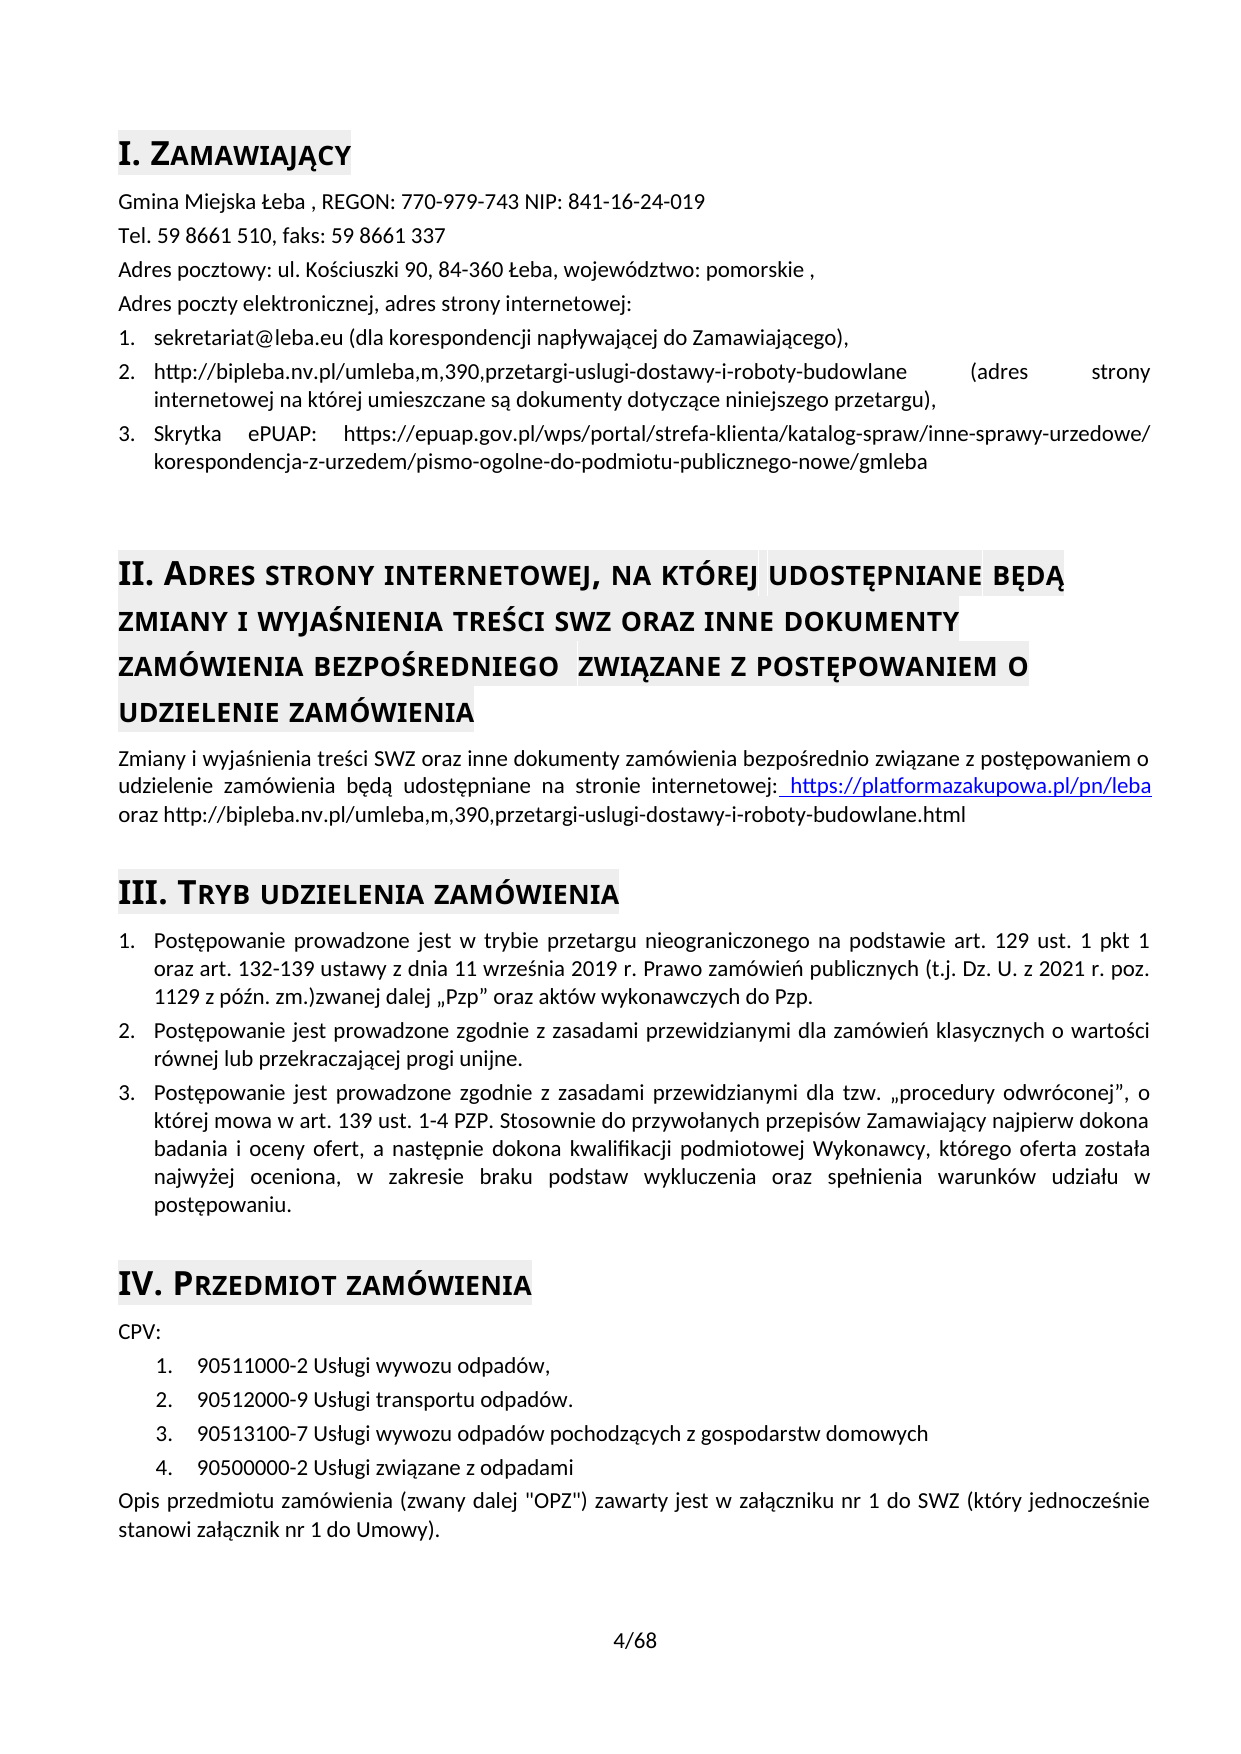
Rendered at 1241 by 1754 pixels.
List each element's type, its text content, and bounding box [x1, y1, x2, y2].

list 90512000-9 Usługi transportu odpadów. [155, 1385, 1152, 1413]
list sekretariat@leba.eu (dla korespondencji napływającej do Zamawiającego), [118, 323, 1152, 351]
subtitle II. Adres strony internetowej, na której udostępniane będą zmiany i wyjaśnienia treści swz oraz inne dokumenty zamówienia bezpośredniego związane z postępowaniem o udzielenie zamówienia [258, 596, 444, 641]
list http://bipleba.nv.pl/umleba,m,390,przetargi-uslugi-dostawy-i-roboty-budowlane (adres strony internetowej na której umieszczane są dokumenty dotyczące niniejszego przetargu), [118, 357, 1152, 413]
text Adres poczty elektronicznej, adres strony internetowej: [118, 289, 1152, 317]
subtitle II. Adres strony internetowej, na której udostępniane będą zmiany i wyjaśnienia treści swz oraz inne dokumenty zamówienia bezpośredniego związane z postępowaniem o udzielenie zamówienia [474, 550, 1152, 732]
subtitle I. Zamawiający [351, 130, 1152, 175]
text Gmina Miejska Łeba , REGON: 770-979-743 NIP: 841-16-24-019 [118, 187, 1152, 215]
text Adres pocztowy: ul. Kościuszki 90, 84-360 Łeba, województwo: pomorskie , [118, 255, 1152, 283]
text Tel. 59 8661 510, faks: 59 8661 337 [118, 221, 1152, 249]
subtitle IV. Przedmiot zamówienia [532, 1260, 1152, 1305]
subtitle II. Adres strony internetowej, na której udostępniane będą zmiany i wyjaśnienia treści swz oraz inne dokumenty zamówienia bezpośredniego związane z postępowaniem o udzielenie zamówienia [611, 550, 759, 596]
text CPV: [118, 1317, 1152, 1345]
list 90500000-2 Usługi związane z odpadami [155, 1453, 1152, 1481]
list Skrytka ePUAP: https://epuap.gov.pl/wps/portal/strefa-klienta/katalog-spraw/inne-sprawy-urzedowe/korespondencja-z-urzedem/pismo-ogolne-do-podmiotu-publicznego-nowe/gmleba [118, 419, 1152, 475]
list Postępowanie jest prowadzone zgodnie z zasadami przewidzianymi dla zamówień klasycznych o wartości równej lub przekraczającej progi unijne. [118, 1016, 1152, 1072]
list 90513100-7 Usługi wywozu odpadów pochodzących z gospodarstw domowych [155, 1419, 1152, 1447]
list Postępowanie jest prowadzone zgodnie z zasadami przewidzianymi dla tzw. „procedury odwróconej”, o której mowa w art. 139 ust. 1-4 PZP. Stosownie do przywołanych przepisów Zamawiający najpierw dokona badania i oceny ofert, a następnie dokona kwalifikacji podmiotowej Wykonawcy, którego oferta została najwyżej oceniona, w zakresie braku podstaw wykluczenia oraz spełnienia warunków udziału w postępowaniu. [118, 1078, 1152, 1218]
text Zmiany i wyjaśnienia treści SWZ oraz inne dokumenty zamówienia bezpośrednio związane z postępowaniem o udzielenie zamówienia będą udostępniane na stronie internetowej: https://platformazakupowa.pl/pn/leba oraz http://bipleba.nv.pl/umleba,m,390,przetargi-uslugi-dostawy-i-roboty-budowlane.html [118, 744, 1152, 828]
list 90511000-2 Usługi wywozu odpadów, [155, 1351, 1152, 1379]
list Postępowanie prowadzone jest w trybie przetargu nieograniczonego na podstawie art. 129 ust. 1 pkt 1 oraz art. 132-139 ustawy z dnia 11 września 2019 r. Prawo zamówień publicznych (t.j. Dz. U. z 2021 r. poz. 1129 z późn. zm.)zwanej dalej „Pzp” oraz aktów wykonawczych do Pzp. [118, 926, 1152, 1010]
text Opis przedmiotu zamówienia (zwany dalej "OPZ") zawarty jest w załączniku nr 1 do SWZ (który jednocześnie stanowi załącznik nr 1 do Umowy). [118, 1487, 1152, 1543]
subtitle III. Tryb udzielenia zamówienia [619, 869, 1152, 914]
